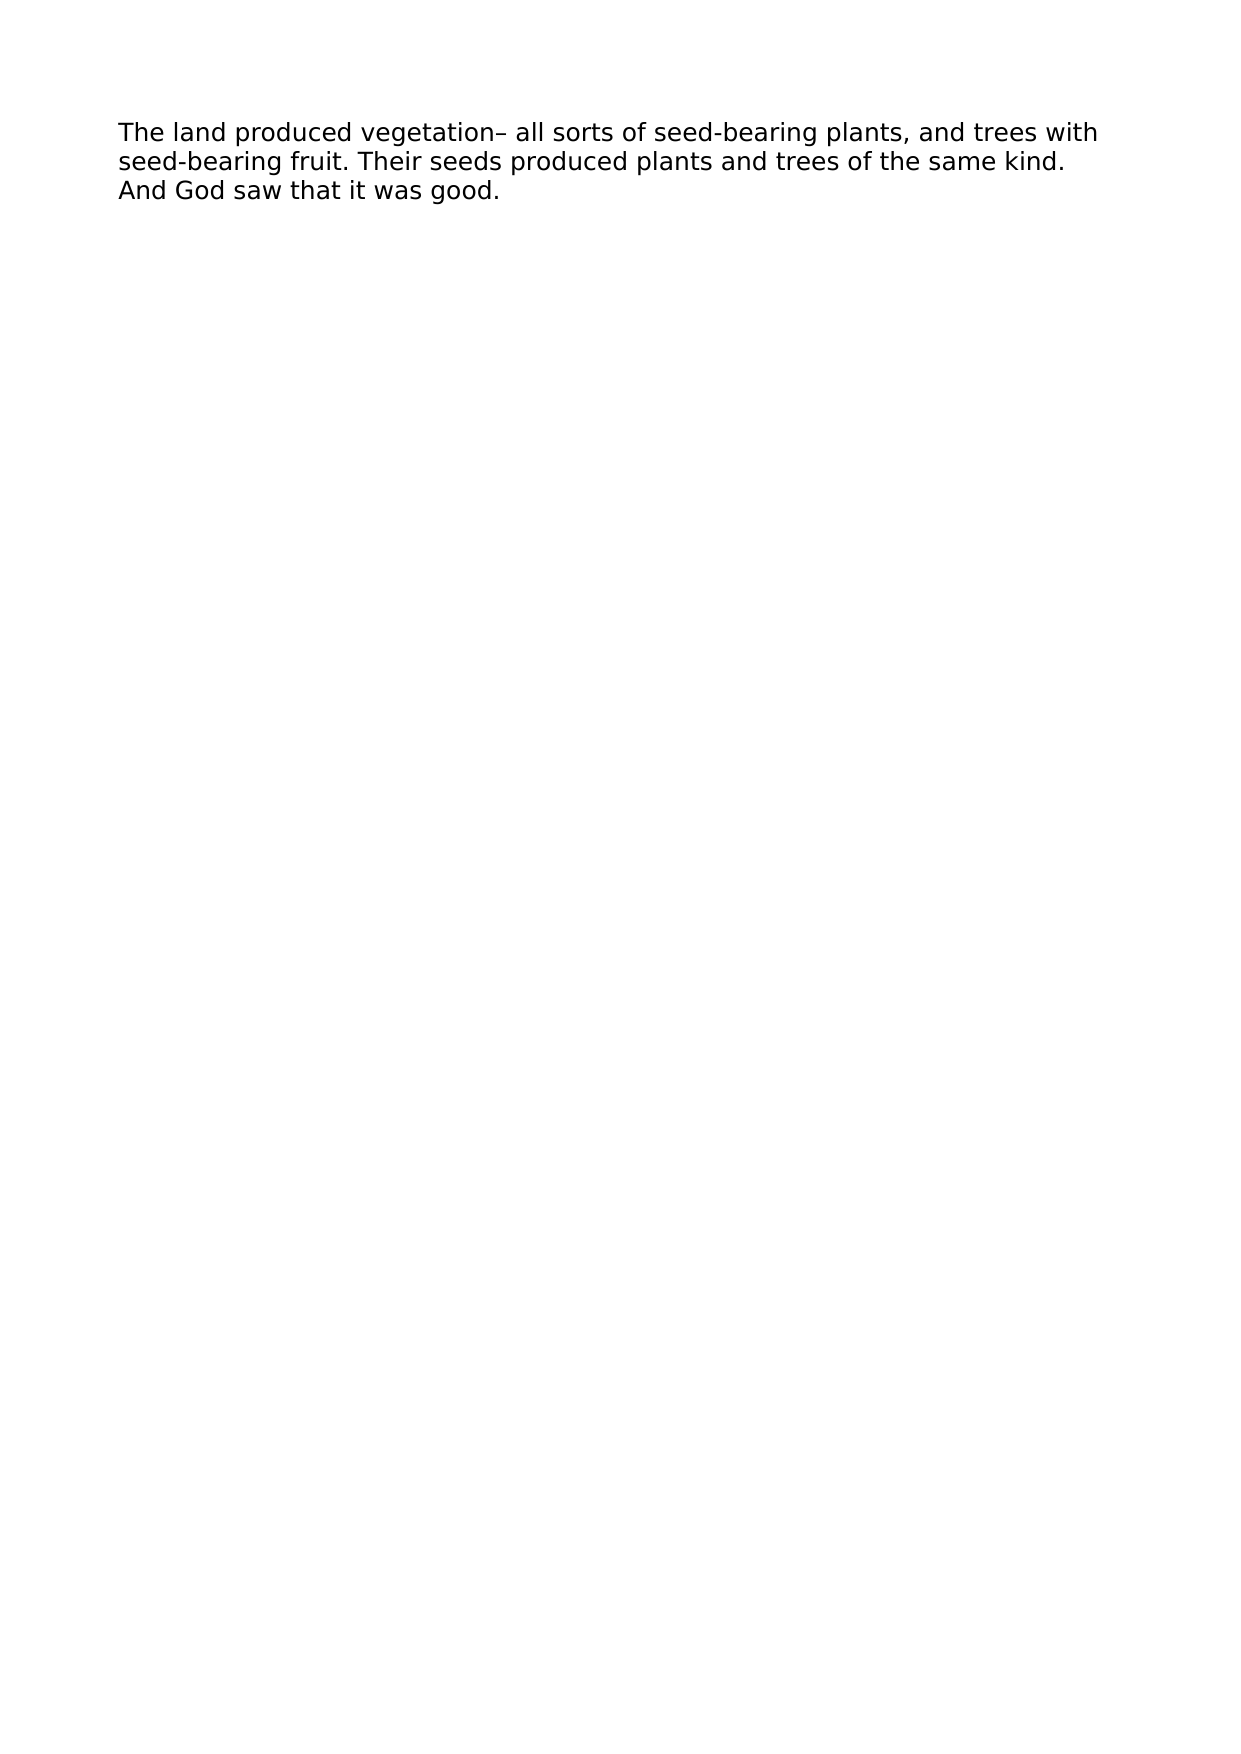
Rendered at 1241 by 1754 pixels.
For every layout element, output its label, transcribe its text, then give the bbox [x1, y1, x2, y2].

text The land produced vegetation– all sorts of seed-bearing plants, and trees with seed-bearing fruit. Their seeds produced plants and trees of the same kind. And God saw that it was good. [118, 118, 1122, 206]
